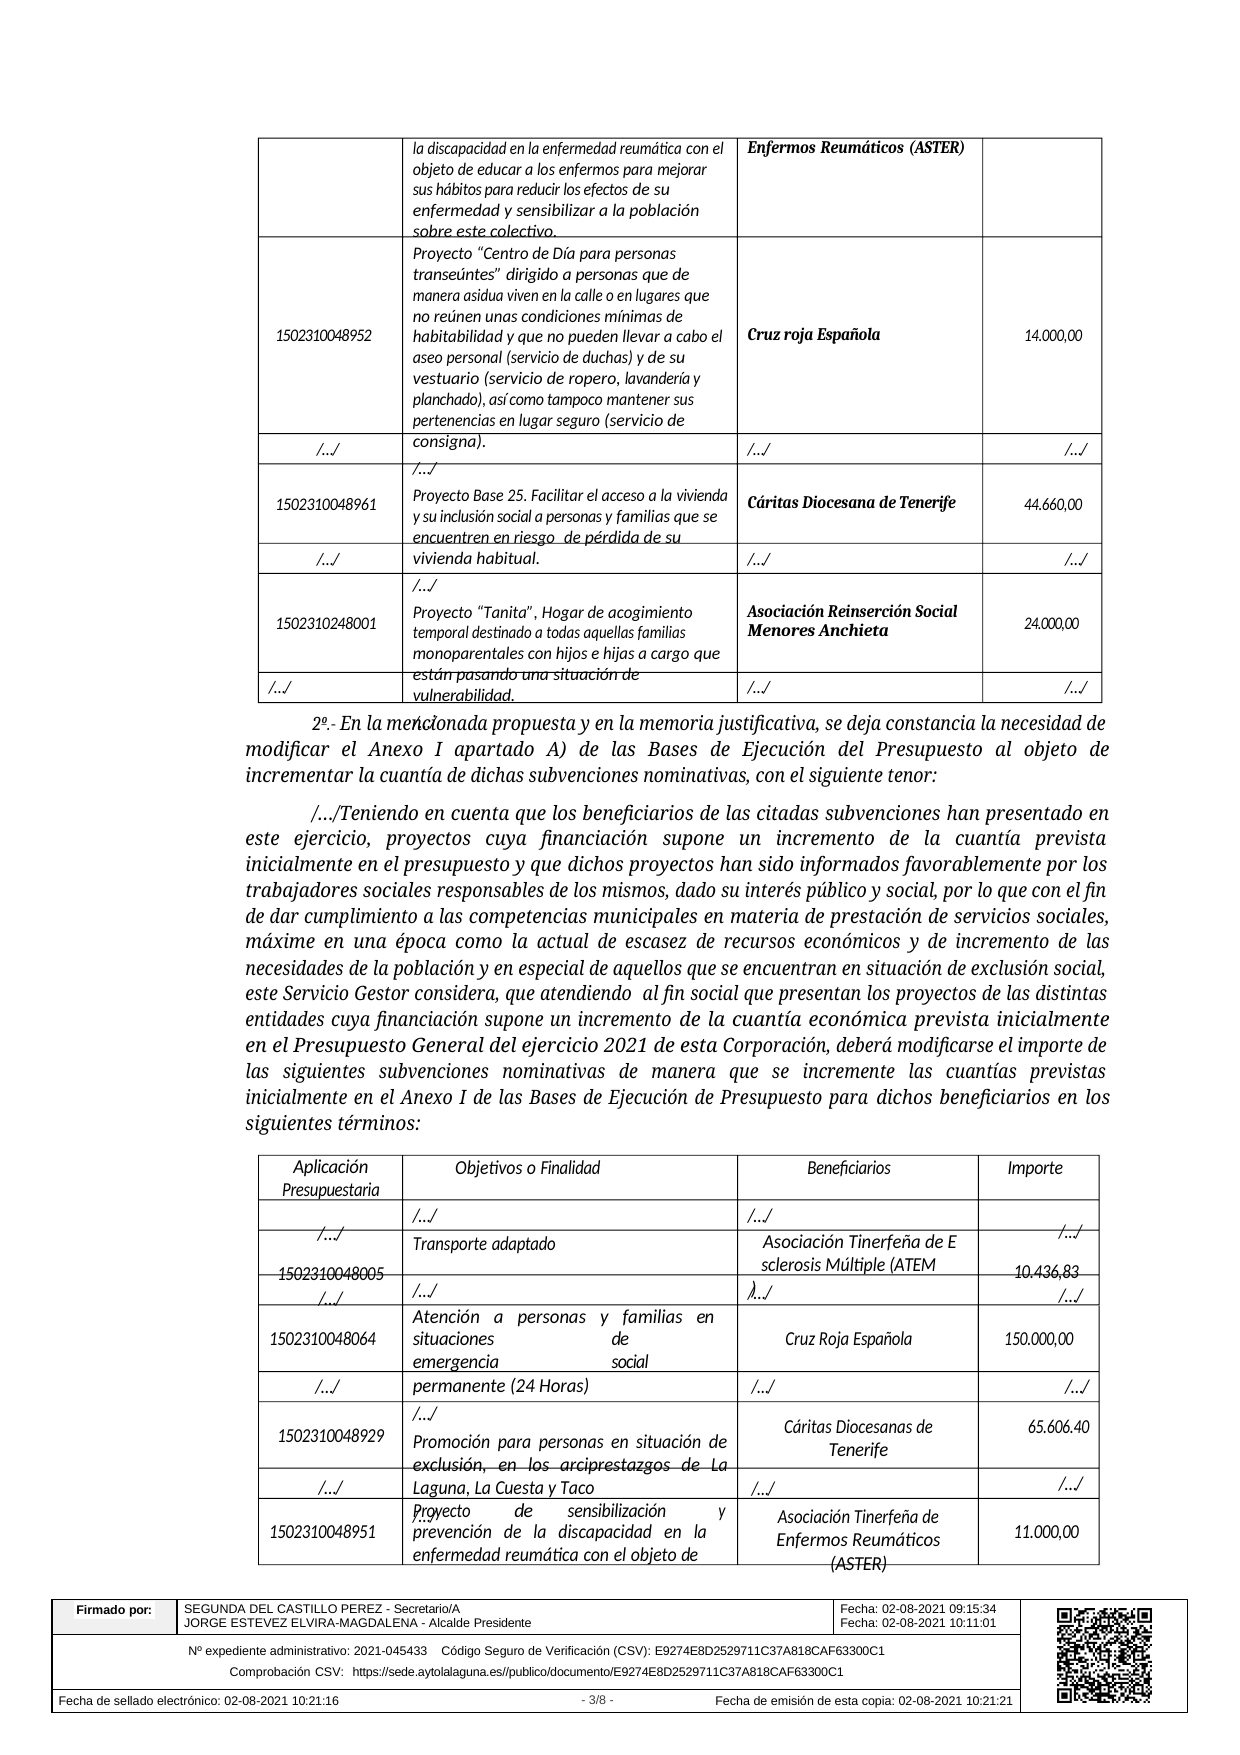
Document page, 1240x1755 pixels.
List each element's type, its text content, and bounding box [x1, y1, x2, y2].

text 2º.- En la mencionada propuesta y en la memoria justificativa, se deja constancia la necesidad de modificar el Anexo I apartado A) de las Bases de Ejecución del Presupuesto al objeto de incrementar la cuantía de dichas subvenciones nominativas, con el siguiente tenor: [245, 710, 1110, 788]
text /…/Teniendo en cuenta que los beneficiarios de las citadas subvenciones han presentado en este ejercicio, proyectos cuya financiación supone un incremento de la cuantía prevista inicialmente en el presupuesto y que dichos proyectos han sido informados favorablemente por los trabajadores sociales responsables de los mismos, dado su interés público y social, por lo que con el fin de dar cumplimiento a las competencias municipales en materia de prestación de servicios sociales, máxime en una época como la actual de escasez de recursos económicos y de incremento de las necesidades de la población y en especial de aquellos que se encuentran en situación de exclusión social, este Servicio Gestor considera, que atendiendo al fin social que presentan los proyectos de las distintas entidades cuya financiación supone un incremento de la cuantía económica prevista inicialmente en el Presupuesto General del ejercicio 2021 de esta Corporación, deberá modificarse el importe de las siguientes subvenciones nominativas de manera que se incremente las cuantías previstas inicialmente en el Anexo I de las Bases de Ejecución de Presupuesto para dichos beneficiarios en los siguientes términos: [245, 799, 1110, 1136]
